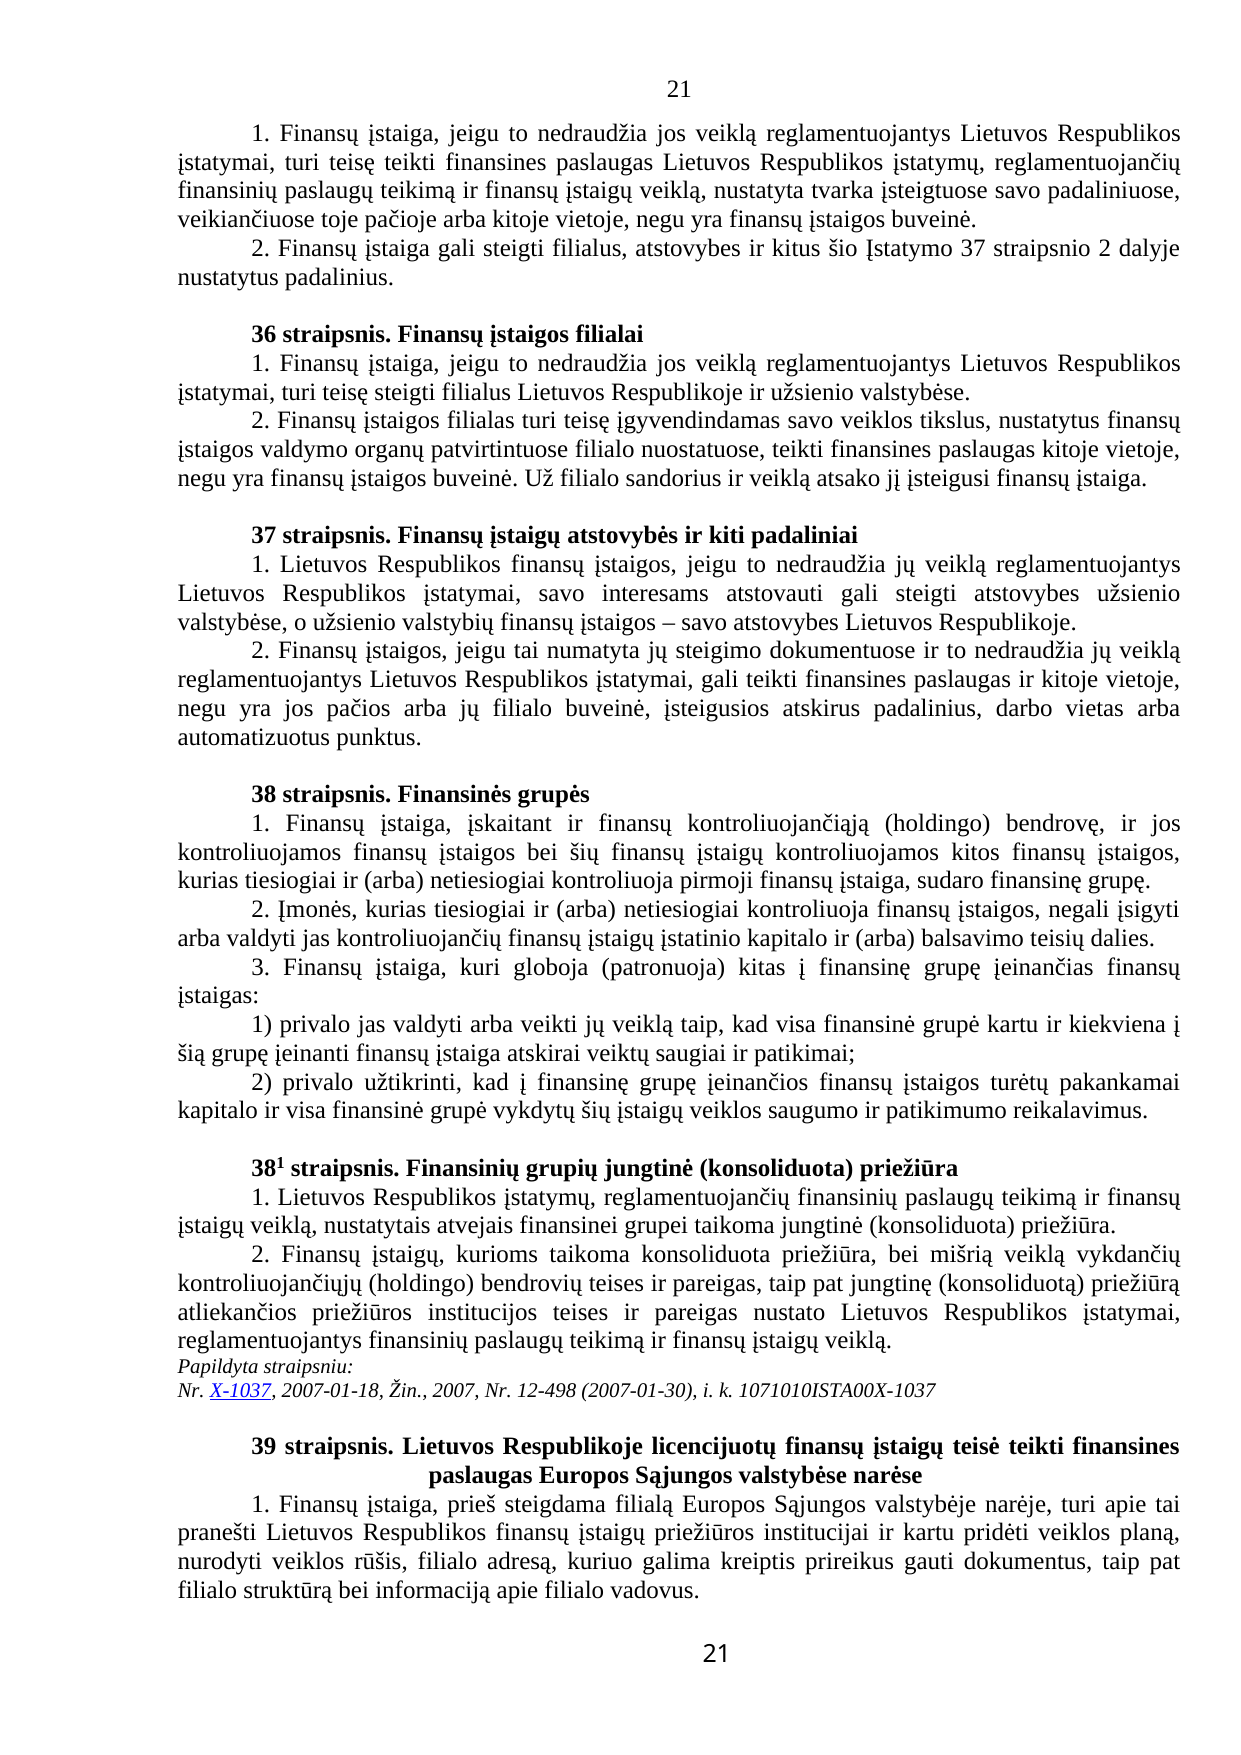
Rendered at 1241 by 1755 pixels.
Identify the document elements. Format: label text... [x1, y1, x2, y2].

text Nr. X-1037, 2007-01-18, Žin., 2007, Nr. 12-498 (2007-01-30), i. k. 1071010ISTA00X-1037 [177, 1378, 1181, 1402]
text 37 straipsnis. Finansų įstaigų atstovybės ir kiti padaliniai [177, 521, 1181, 549]
text 38 straipsnis. Finansinės grupės [177, 779, 1181, 808]
text 1. Finansų įstaiga, įskaitant ir finansų kontroliuojančiąją (holdingo) bendrovę, ir jos kontroliuojamos finansų įstaigos bei šių finansų įstaigų kontroliuojamos kitos finansų įstaigos, kurias tiesiogiai ir (arba) netiesiogiai kontroliuoja pirmoji finansų įstaiga, sudaro finansinę grupę. [177, 808, 1181, 894]
text 2. Finansų įstaiga gali steigti filialus, atstovybes ir kitus šio Įstatymo 37 straipsnio 2 dalyje nustatytus padalinius. [177, 233, 1181, 291]
text Papildyta straipsniu: [177, 1354, 1181, 1378]
text 2. Finansų įstaigos filialas turi teisę įgyvendindamas savo veiklos tikslus, nustatytus finansų įstaigos valdymo organų patvirtintuose filialo nuostatuose, teikti finansines paslaugas kitoje vietoje, negu yra finansų įstaigos buveinė. Už filialo sandorius ir veiklą atsako jį įsteigusi finansų įstaiga. [177, 406, 1181, 492]
text 1. Finansų įstaiga, jeigu to nedraudžia jos veiklą reglamentuojantys Lietuvos Respublikos įstatymai, turi teisę steigti filialus Lietuvos Respublikoje ir užsienio valstybėse. [177, 348, 1181, 406]
text 1. Lietuvos Respublikos finansų įstaigos, jeigu to nedraudžia jų veiklą reglamentuojantys Lietuvos Respublikos įstatymai, savo interesams atstovauti gali steigti atstovybes užsienio valstybėse, o užsienio valstybių finansų įstaigos – savo atstovybes Lietuvos Respublikoje. [177, 549, 1181, 636]
text 2. Finansų įstaigos, jeigu tai numatyta jų steigimo dokumentuose ir to nedraudžia jų veiklą reglamentuojantys Lietuvos Respublikos įstatymai, gali teikti finansines paslaugas ir kitoje vietoje, negu yra jos pačios arba jų filialo buveinė, įsteigusios atskirus padalinius, darbo vietas arba automatizuotus punktus. [177, 636, 1181, 751]
text 381 straipsnis. Finansinių grupių jungtinė (konsoliduota) priežiūra [177, 1153, 1181, 1182]
text 1. Finansų įstaiga, prieš steigdama filialą Europos Sąjungos valstybėje narėje, turi apie tai pranešti Lietuvos Respublikos finansų įstaigų priežiūros institucijai ir kartu pridėti veiklos planą, nurodyti veiklos rūšis, filialo adresą, kuriuo galima kreiptis prireikus gauti dokumentus, taip pat filialo struktūrą bei informaciją apie filialo vadovus. [177, 1489, 1181, 1604]
text 36 straipsnis. Finansų įstaigos filialai [177, 319, 1181, 348]
text 1. Finansų įstaiga, jeigu to nedraudžia jos veiklą reglamentuojantys Lietuvos Respublikos įstatymai, turi teisę teikti finansines paslaugas Lietuvos Respublikos įstatymų, reglamentuojančių finansinių paslaugų teikimą ir finansų įstaigų veiklą, nustatyta tvarka įsteigtuose savo padaliniuose, veikiančiuose toje pačioje arba kitoje vietoje, negu yra finansų įstaigos buveinė. [177, 118, 1181, 233]
text 1. Lietuvos Respublikos įstatymų, reglamentuojančių finansinių paslaugų teikimą ir finansų įstaigų veiklą, nustatytais atvejais finansinei grupei taikoma jungtinė (konsoliduota) priežiūra. [177, 1182, 1181, 1239]
text 39 straipsnis. Lietuvos Respublikoje licencijuotų finansų įstaigų teisė teikti finansines paslaugas Europos Sąjungos valstybėse narėse [251, 1431, 1181, 1489]
text 2) privalo užtikrinti, kad į finansinę grupę įeinančios finansų įstaigos turėtų pakankamai kapitalo ir visa finansinė grupė vykdytų šių įstaigų veiklos saugumo ir patikimumo reikalavimus. [177, 1067, 1181, 1124]
text 2. Įmonės, kurias tiesiogiai ir (arba) netiesiogiai kontroliuoja finansų įstaigos, negali įsigyti arba valdyti jas kontroliuojančių finansų įstaigų įstatinio kapitalo ir (arba) balsavimo teisių dalies. [177, 894, 1181, 952]
text 2. Finansų įstaigų, kurioms taikoma konsoliduota priežiūra, bei mišrią veiklą vykdančių kontroliuojančiųjų (holdingo) bendrovių teises ir pareigas, taip pat jungtinę (konsoliduotą) priežiūrą atliekančios priežiūros institucijos teises ir pareigas nustato Lietuvos Respublikos įstatymai, reglamentuojantys finansinių paslaugų teikimą ir finansų įstaigų veiklą. [177, 1239, 1181, 1354]
text 3. Finansų įstaiga, kuri globoja (patronuoja) kitas į finansinę grupę įeinančias finansų įstaigas: [177, 952, 1181, 1009]
text 1) privalo jas valdyti arba veikti jų veiklą taip, kad visa finansinė grupė kartu ir kiekviena į šią grupę įeinanti finansų įstaiga atskirai veiktų saugiai ir patikimai; [177, 1009, 1181, 1067]
